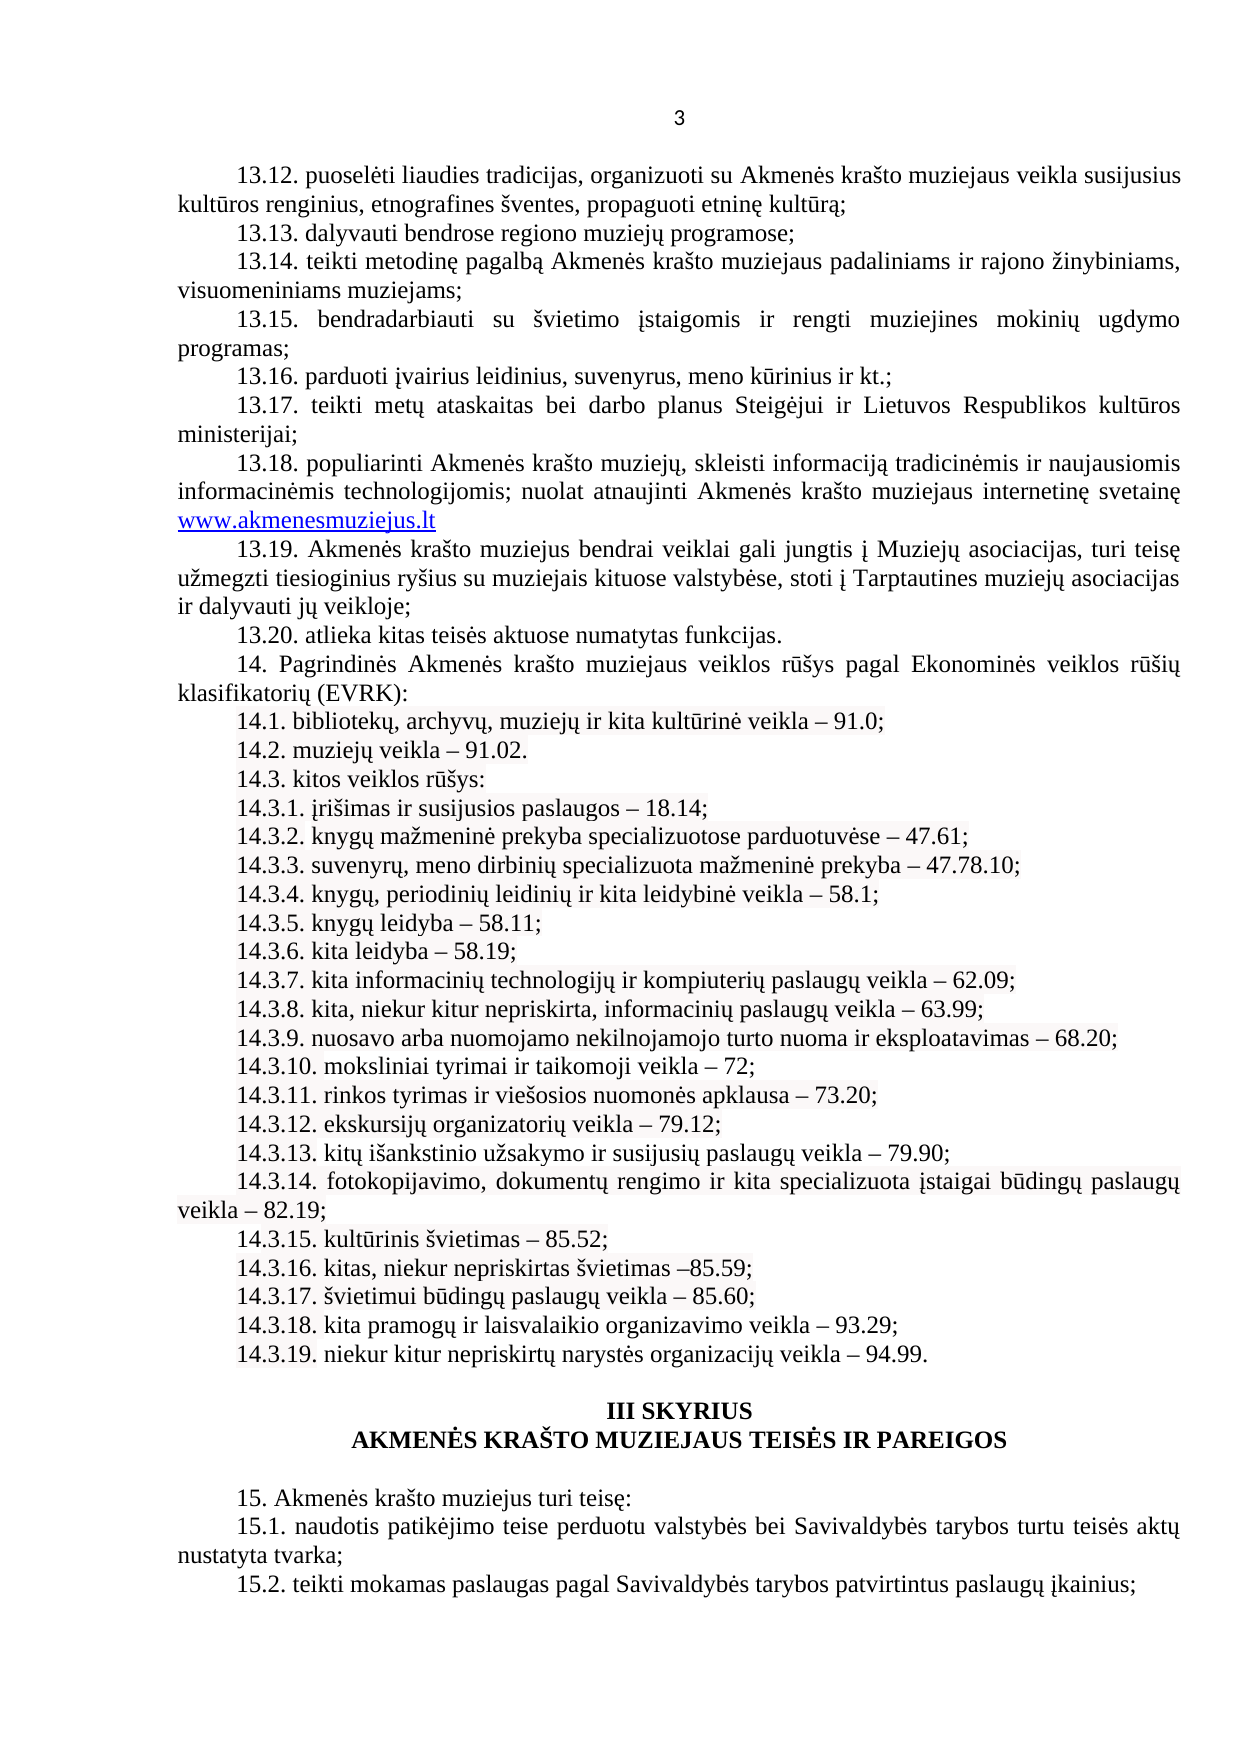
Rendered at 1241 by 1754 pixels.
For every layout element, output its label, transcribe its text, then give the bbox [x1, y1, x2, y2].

text 14.3.6. kita leidyba – 58.19; [177, 936, 1181, 965]
text 14.3.4. knygų, periodinių leidinių ir kita leidybinė veikla – 58.1; [177, 879, 1181, 908]
text 14.3.8. kita, niekur kitur nepriskirta, informacinių paslaugų veikla – 63.99; [177, 994, 1181, 1023]
text 15.2. teikti mokamas paslaugas pagal Savivaldybės tarybos patvirtintus paslaugų įkainius; [177, 1569, 1181, 1598]
text 14.3.16. kitas, niekur nepriskirtas švietimas –85.59; [177, 1253, 1181, 1281]
text 14.3.12. ekskursijų organizatorių veikla – 79.12; [177, 1109, 1181, 1138]
text 14.3.2. knygų mažmeninė prekyba specializuotose parduotuvėse – 47.61; [236, 821, 1181, 850]
text III SKYRIUS [177, 1396, 1181, 1425]
text 13.16. parduoti įvairius leidinius, suvenyrus, meno kūrinius ir kt.; [177, 361, 1181, 390]
text 14. Pagrindinės Akmenės krašto muziejaus veiklos rūšys pagal Ekonominės veiklos rūšių klasifikatorių (EVRK): [177, 649, 1181, 706]
text 13.13. dalyvauti bendrose regiono muziejų programose; [177, 218, 1181, 246]
text 14.3.9. nuosavo arba nuomojamo nekilnojamojo turto nuoma ir eksploatavimas – 68.20; [177, 1023, 1181, 1051]
text 14.3.5. knygų leidyba – 58.11; [177, 908, 1181, 936]
text 14.3.18. kita pramogų ir laisvalaikio organizavimo veikla – 93.29; [177, 1310, 1181, 1339]
text 14.2. muziejų veikla – 91.02. [177, 735, 1181, 764]
text 13.18. populiarinti Akmenės krašto muziejų, skleisti informaciją tradicinėmis ir naujausiomis informacinėmis technologijomis; nuolat atnaujinti Akmenės krašto muziejaus internetinę svetainę www.akmenesmuziejus.lt [177, 448, 1181, 534]
text 14.3.3. suvenyrų, meno dirbinių specializuota mažmeninė prekyba – 47.78.10; [236, 850, 1181, 879]
text 14.3.1. įrišimas ir susijusios paslaugos – 18.14; [177, 793, 1181, 821]
text 14.3.17. švietimui būdingų paslaugų veikla – 85.60; [177, 1281, 1181, 1310]
text 14.3.14. fotokopijavimo, dokumentų rengimo ir kita specializuota įstaigai būdingų paslaugų veikla – 82.19; [177, 1166, 1181, 1224]
text 13.19. Akmenės krašto muziejus bendrai veiklai gali jungtis į Muziejų asociacijas, turi teisę užmegzti tiesioginius ryšius su muziejais kituose valstybėse, stoti į Tarptautines muziejų asociacijas ir dalyvauti jų veikloje; [177, 534, 1181, 620]
text 14.3.13. kitų išankstinio užsakymo ir susijusių paslaugų veikla – 79.90; [177, 1138, 1181, 1166]
text 14.3.7. kita informacinių technologijų ir kompiuterių paslaugų veikla – 62.09; [177, 965, 1181, 994]
text 14.1. bibliotekų, archyvų, muziejų ir kita kultūrinė veikla – 91.0; [177, 706, 1181, 735]
text 14.3.19. niekur kitur nepriskirtų narystės organizacijų veikla – 94.99. [177, 1339, 1181, 1368]
text 13.17. teikti metų ataskaitas bei darbo planus Steigėjui ir Lietuvos Respublikos kultūros ministerijai; [177, 390, 1181, 448]
text 13.12. puoselėti liaudies tradicijas, organizuoti su Akmenės krašto muziejaus veikla susijusius kultūros renginius, etnografines šventes, propaguoti etninę kultūrą; [177, 160, 1181, 218]
text 14.3. kitos veiklos rūšys: [177, 764, 1181, 793]
text 13.14. teikti metodinę pagalbą Akmenės krašto muziejaus padaliniams ir rajono žinybiniams, visuomeniniams muziejams; [177, 246, 1181, 304]
text 15.1. naudotis patikėjimo teise perduotu valstybės bei Savivaldybės tarybos turtu teisės aktų nustatyta tvarka; [177, 1511, 1181, 1569]
text 14.3.11. rinkos tyrimas ir viešosios nuomonės apklausa – 73.20; [177, 1080, 1181, 1109]
text AKMENĖS KRAŠTO MUZIEJAUS TEISĖS IR PAREIGOS [177, 1425, 1181, 1454]
text 14.3.15. kultūrinis švietimas – 85.52; [177, 1224, 1181, 1253]
text 15. Akmenės krašto muziejus turi teisę: [177, 1483, 1181, 1511]
text 14.3.10. moksliniai tyrimai ir taikomoji veikla – 72; [177, 1051, 1181, 1080]
text 13.15. bendradarbiauti su švietimo įstaigomis ir rengti muziejines mokinių ugdymo programas; [177, 304, 1181, 361]
text 13.20. atlieka kitas teisės aktuose numatytas funkcijas. [177, 620, 1181, 649]
